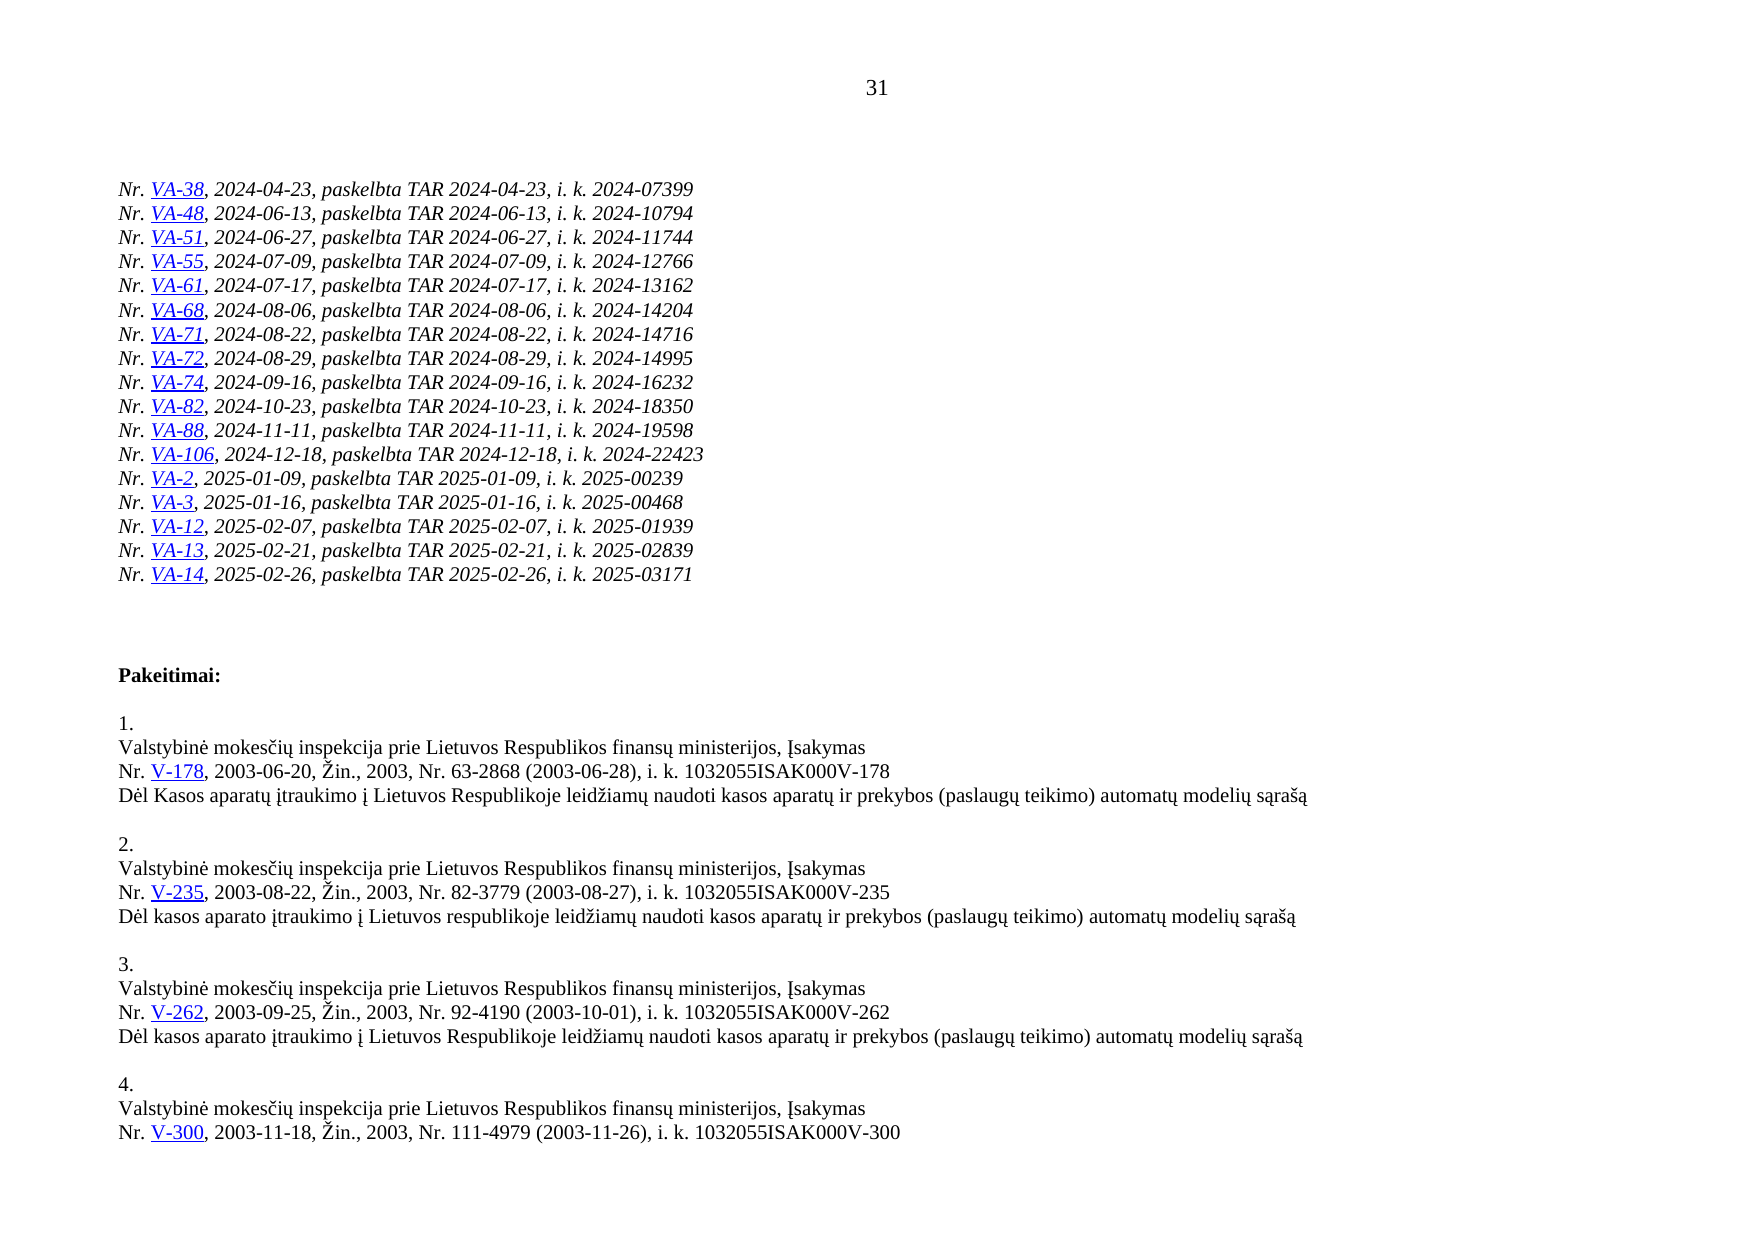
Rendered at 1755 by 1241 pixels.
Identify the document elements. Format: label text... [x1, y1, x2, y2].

text Dėl Kasos aparatų įtraukimo į Lietuvos Respublikoje leidžiamų naudoti kasos aparatų ir prekybos (paslaugų teikimo) automatų modelių sąrašą [118, 783, 1636, 807]
text Nr. VA-48, 2024-06-13, paskelbta TAR 2024-06-13, i. k. 2024-10794 [118, 201, 1636, 225]
text Nr. VA-38, 2024-04-23, paskelbta TAR 2024-04-23, i. k. 2024-07399 [118, 177, 1636, 201]
text Nr. VA-12, 2025-02-07, paskelbta TAR 2025-02-07, i. k. 2025-01939 [118, 514, 1636, 538]
text Nr. V-235, 2003-08-22, Žin., 2003, Nr. 82-3779 (2003-08-27), i. k. 1032055ISAK000V-235 [118, 880, 1636, 904]
text Nr. VA-14, 2025-02-26, paskelbta TAR 2025-02-26, i. k. 2025-03171 [118, 562, 1636, 586]
text Nr. VA-106, 2024-12-18, paskelbta TAR 2024-12-18, i. k. 2024-22423 [118, 442, 1636, 466]
text Nr. VA-13, 2025-02-21, paskelbta TAR 2025-02-21, i. k. 2025-02839 [118, 538, 1636, 562]
text Nr. VA-71, 2024-08-22, paskelbta TAR 2024-08-22, i. k. 2024-14716 [118, 322, 1636, 346]
text 4. [118, 1072, 1636, 1096]
text 1. [118, 711, 1636, 735]
text Nr. VA-61, 2024-07-17, paskelbta TAR 2024-07-17, i. k. 2024-13162 [118, 273, 1636, 297]
text Nr. VA-51, 2024-06-27, paskelbta TAR 2024-06-27, i. k. 2024-11744 [118, 225, 1636, 249]
text Nr. VA-88, 2024-11-11, paskelbta TAR 2024-11-11, i. k. 2024-19598 [118, 418, 1636, 442]
text Dėl kasos aparato įtraukimo į Lietuvos respublikoje leidžiamų naudoti kasos aparatų ir prekybos (paslaugų teikimo) automatų modelių sąrašą [118, 904, 1636, 928]
text Nr. V-300, 2003-11-18, Žin., 2003, Nr. 111-4979 (2003-11-26), i. k. 1032055ISAK000V-300 [118, 1120, 1636, 1144]
text Pakeitimai: [118, 663, 1636, 687]
text Nr. VA-2, 2025-01-09, paskelbta TAR 2025-01-09, i. k. 2025-00239 [118, 466, 1636, 490]
text Valstybinė mokesčių inspekcija prie Lietuvos Respublikos finansų ministerijos, Įsakymas [118, 1096, 1636, 1120]
text Valstybinė mokesčių inspekcija prie Lietuvos Respublikos finansų ministerijos, Įsakymas [118, 735, 1636, 759]
text Nr. VA-68, 2024-08-06, paskelbta TAR 2024-08-06, i. k. 2024-14204 [118, 297, 1636, 322]
text 3. [118, 952, 1636, 976]
text Nr. V-262, 2003-09-25, Žin., 2003, Nr. 92-4190 (2003-10-01), i. k. 1032055ISAK000V-262 [118, 1000, 1636, 1024]
text Valstybinė mokesčių inspekcija prie Lietuvos Respublikos finansų ministerijos, Įsakymas [118, 856, 1636, 880]
text Nr. VA-82, 2024-10-23, paskelbta TAR 2024-10-23, i. k. 2024-18350 [118, 394, 1636, 418]
text Nr. VA-72, 2024-08-29, paskelbta TAR 2024-08-29, i. k. 2024-14995 [118, 346, 1636, 370]
text 2. [118, 832, 1636, 856]
text Valstybinė mokesčių inspekcija prie Lietuvos Respublikos finansų ministerijos, Įsakymas [118, 976, 1636, 1000]
text Nr. V-178, 2003-06-20, Žin., 2003, Nr. 63-2868 (2003-06-28), i. k. 1032055ISAK000V-178 [118, 759, 1636, 783]
text Nr. VA-55, 2024-07-09, paskelbta TAR 2024-07-09, i. k. 2024-12766 [118, 249, 1636, 273]
text Dėl kasos aparato įtraukimo į Lietuvos Respublikoje leidžiamų naudoti kasos aparatų ir prekybos (paslaugų teikimo) automatų modelių sąrašą [118, 1024, 1636, 1048]
text Nr. VA-3, 2025-01-16, paskelbta TAR 2025-01-16, i. k. 2025-00468 [118, 490, 1636, 514]
text Nr. VA-74, 2024-09-16, paskelbta TAR 2024-09-16, i. k. 2024-16232 [118, 370, 1636, 394]
